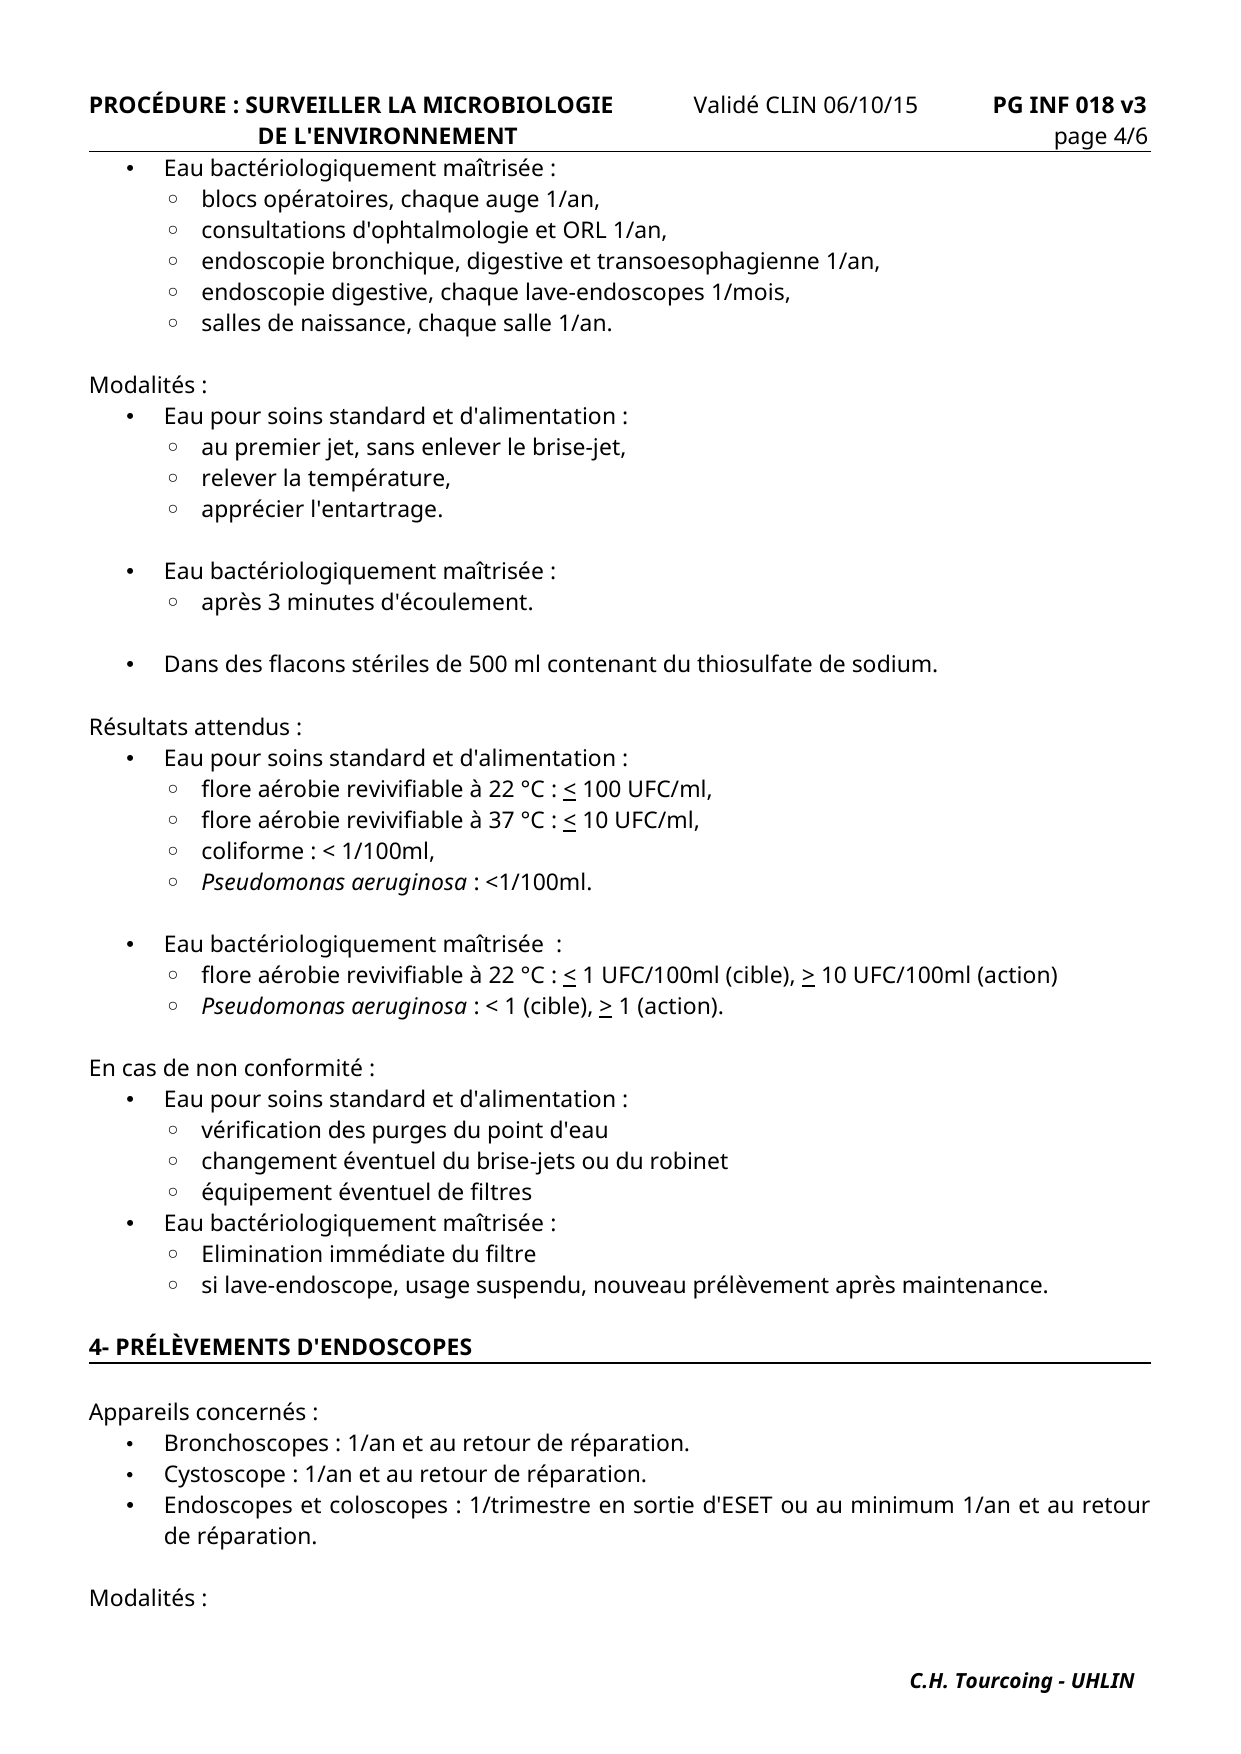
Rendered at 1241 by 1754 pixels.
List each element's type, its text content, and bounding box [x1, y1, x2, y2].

list Eau pour soins standard et d'alimentation : [126, 400, 1151, 431]
text Résultats attendus : [89, 711, 1151, 742]
list relever la température, [164, 462, 1151, 493]
list coliforme : < 1/100ml, [164, 835, 1151, 866]
list Eau bactériologiquement maîtrisée : [126, 152, 1151, 183]
list Eau bactériologiquement maîtrisée : [126, 928, 1151, 959]
list Dans des flacons stériles de 500 ml contenant du thiosulfate de sodium. [126, 648, 1151, 679]
list salles de naissance, chaque salle 1/an. [164, 307, 1151, 338]
list endoscopie bronchique, digestive et transoesophagienne 1/an, [164, 245, 1151, 276]
text 4- prélèvements d'endoscopes [89, 1331, 1151, 1362]
list Elimination immédiate du filtre [164, 1238, 1151, 1269]
list Eau pour soins standard et d'alimentation : [126, 1083, 1151, 1114]
list Eau bactériologiquement maîtrisée : [126, 555, 1151, 586]
list Cystoscope : 1/an et au retour de réparation. [126, 1458, 1151, 1489]
text Modalités : [89, 1582, 1151, 1613]
list équipement éventuel de filtres [164, 1176, 1151, 1207]
list apprécier l'entartrage. [164, 493, 1151, 524]
list après 3 minutes d'écoulement. [164, 586, 1151, 617]
list flore aérobie revivifiable à 22 °C : < 1 UFC/100ml (cible), > 10 UFC/100ml (action) [164, 959, 1151, 990]
list Bronchoscopes : 1/an et au retour de réparation. [126, 1427, 1151, 1458]
text En cas de non conformité : [89, 1052, 1151, 1083]
list au premier jet, sans enlever le brise-jet, [164, 431, 1151, 462]
list si lave-endoscope, usage suspendu, nouveau prélèvement après maintenance. [164, 1269, 1151, 1300]
list Pseudomonas aeruginosa : < 1 (cible), > 1 (action). [164, 990, 1151, 1021]
list Eau bactériologiquement maîtrisée : [126, 1207, 1151, 1238]
list Endoscopes et coloscopes : 1/trimestre en sortie d'ESET ou au minimum 1/an et au retour de réparation. [126, 1489, 1151, 1551]
text Modalités : [89, 369, 1151, 400]
list consultations d'ophtalmologie et ORL 1/an, [164, 214, 1151, 245]
list Pseudomonas aeruginosa : <1/100ml. [164, 866, 1151, 897]
list endoscopie digestive, chaque lave-endoscopes 1/mois, [164, 276, 1151, 307]
text Appareils concernés : [89, 1396, 1151, 1427]
list flore aérobie revivifiable à 22 °C : < 100 UFC/ml, [164, 773, 1151, 804]
list Eau pour soins standard et d'alimentation : [126, 742, 1151, 773]
list flore aérobie revivifiable à 37 °C : < 10 UFC/ml, [164, 804, 1151, 835]
list blocs opératoires, chaque auge 1/an, [164, 183, 1151, 214]
list changement éventuel du brise-jets ou du robinet [164, 1145, 1151, 1176]
list vérification des purges du point d'eau [164, 1114, 1151, 1145]
